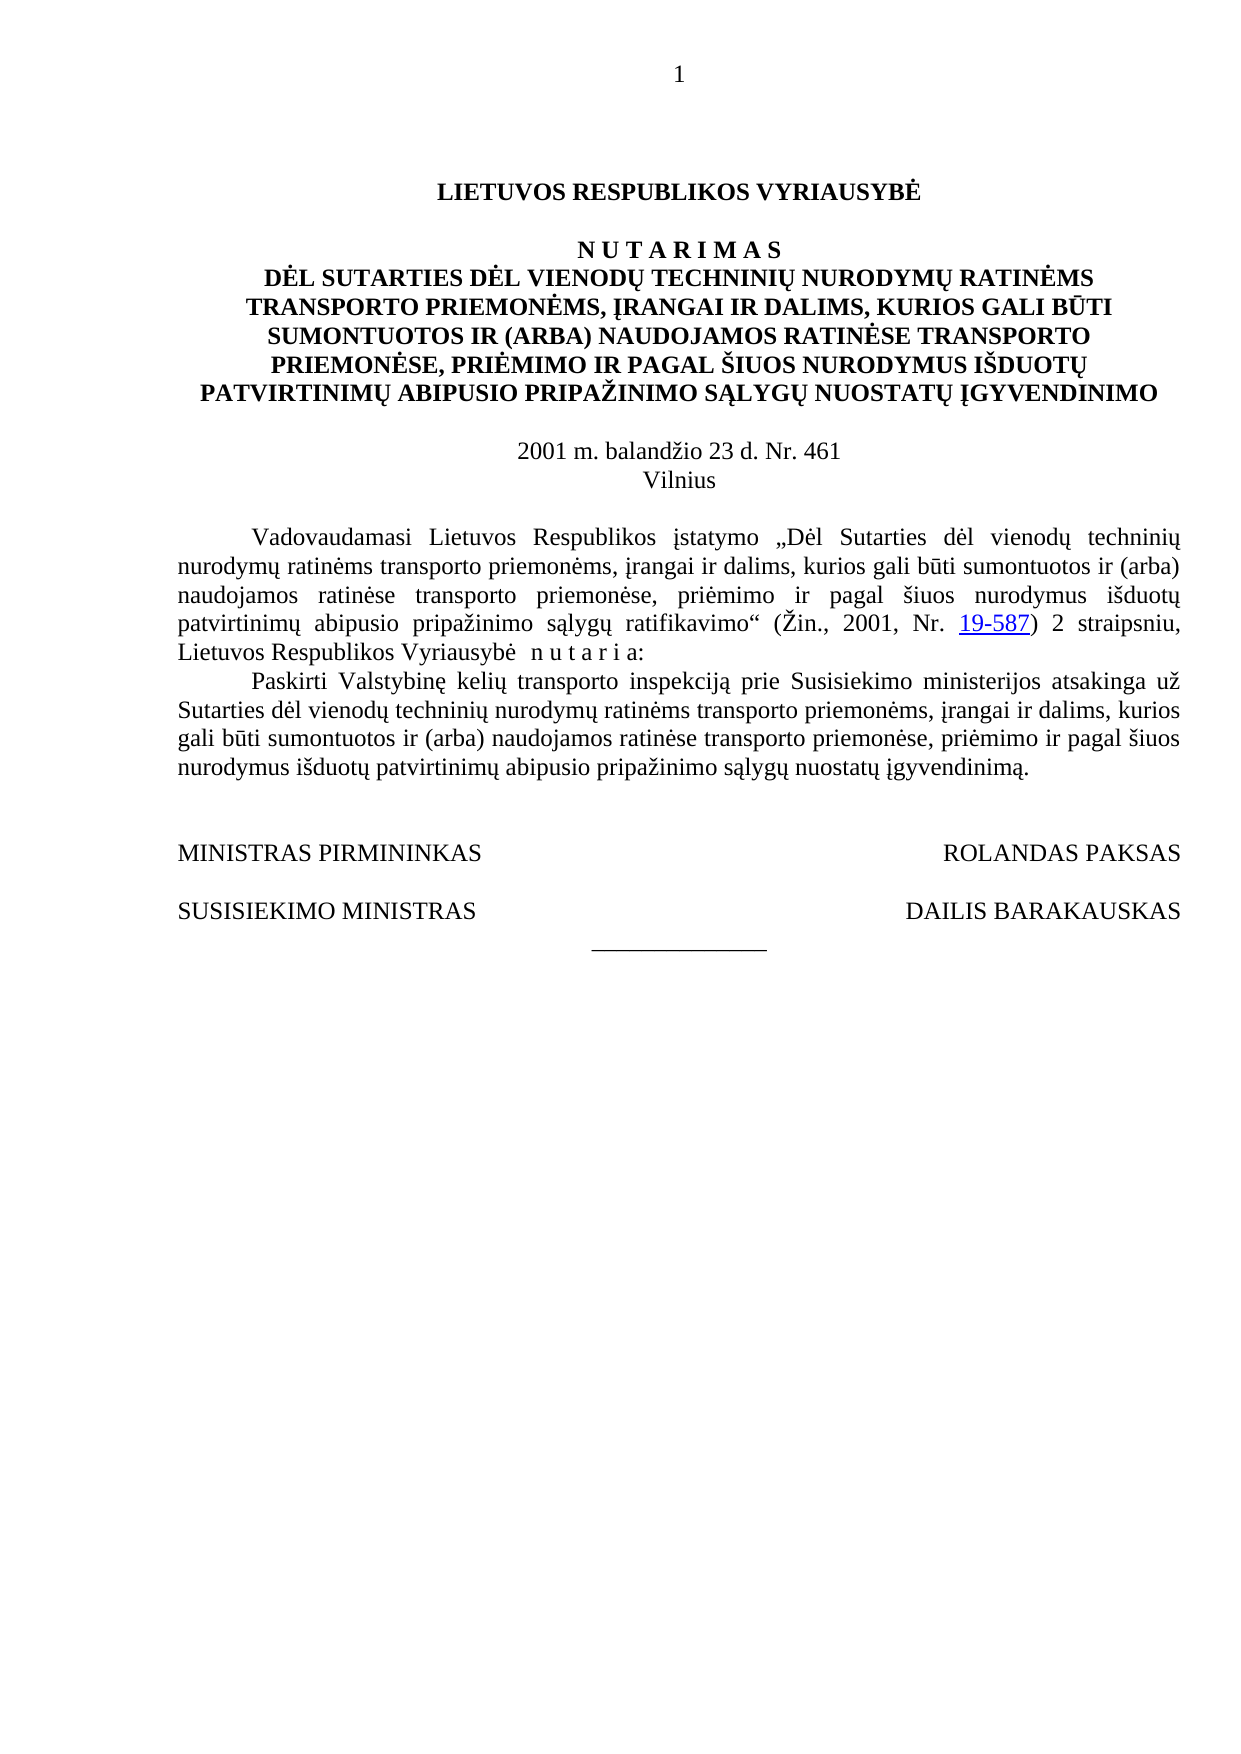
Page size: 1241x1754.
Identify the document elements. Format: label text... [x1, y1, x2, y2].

text Vadovaudamasi Lietuvos Respublikos įstatymo „Dėl Sutarties dėl vienodų techninių nurodymų ratinėms transporto priemonėms, įrangai ir dalims, kurios gali būti sumontuotos ir (arba) naudojamos ratinėse transporto priemonėse, priėmimo ir pagal šiuos nurodymus išduotų patvirtinimų abipusio pripažinimo sąlygų ratifikavimo“ (Žin., 2001, Nr. 19-587) 2 straipsniu, Lietuvos Respublikos Vyriausybė nutaria: [177, 522, 1181, 666]
text Vilnius [177, 465, 1181, 493]
text MINISTRAS PIRMININKAS ROLANDAS PAKSAS [177, 838, 1181, 867]
text Paskirti Valstybinę kelių transporto inspekciją prie Susisiekimo ministerijos atsakinga už Sutarties dėl vienodų techninių nurodymų ratinėms transporto priemonėms, įrangai ir dalims, kurios gali būti sumontuotos ir (arba) naudojamos ratinėse transporto priemonėse, priėmimo ir pagal šiuos nurodymus išduotų patvirtinimų abipusio pripažinimo sąlygų nuostatų įgyvendinimą. [177, 666, 1181, 781]
text N U T A R I M A S [177, 235, 1181, 263]
text ______________ [177, 925, 1181, 953]
text DĖL SUTARTIES DĖL VIENODŲ TECHNINIŲ NURODYMŲ RATINĖMS TRANSPORTO PRIEMONĖMS, ĮRANGAI IR DALIMS, KURIOS GALI BŪTI SUMONTUOTOS IR (ARBA) NAUDOJAMOS RATINĖSE TRANSPORTO PRIEMONĖSE, PRIĖMIMO IR PAGAL ŠIUOS NURODYMUS IŠDUOTŲ PATVIRTINIMŲ ABIPUSIO PRIPAŽINIMO SĄLYGŲ NUOSTATŲ ĮGYVENDINIMO [177, 263, 1181, 407]
text SUSISIEKIMO MINISTRAS DAILIS BARAKAUSKAS [177, 896, 1181, 925]
text 2001 m. balandžio 23 d. Nr. 461 [177, 436, 1181, 465]
text LIETUVOS RESPUBLIKOS VYRIAUSYBĖ [177, 177, 1181, 206]
